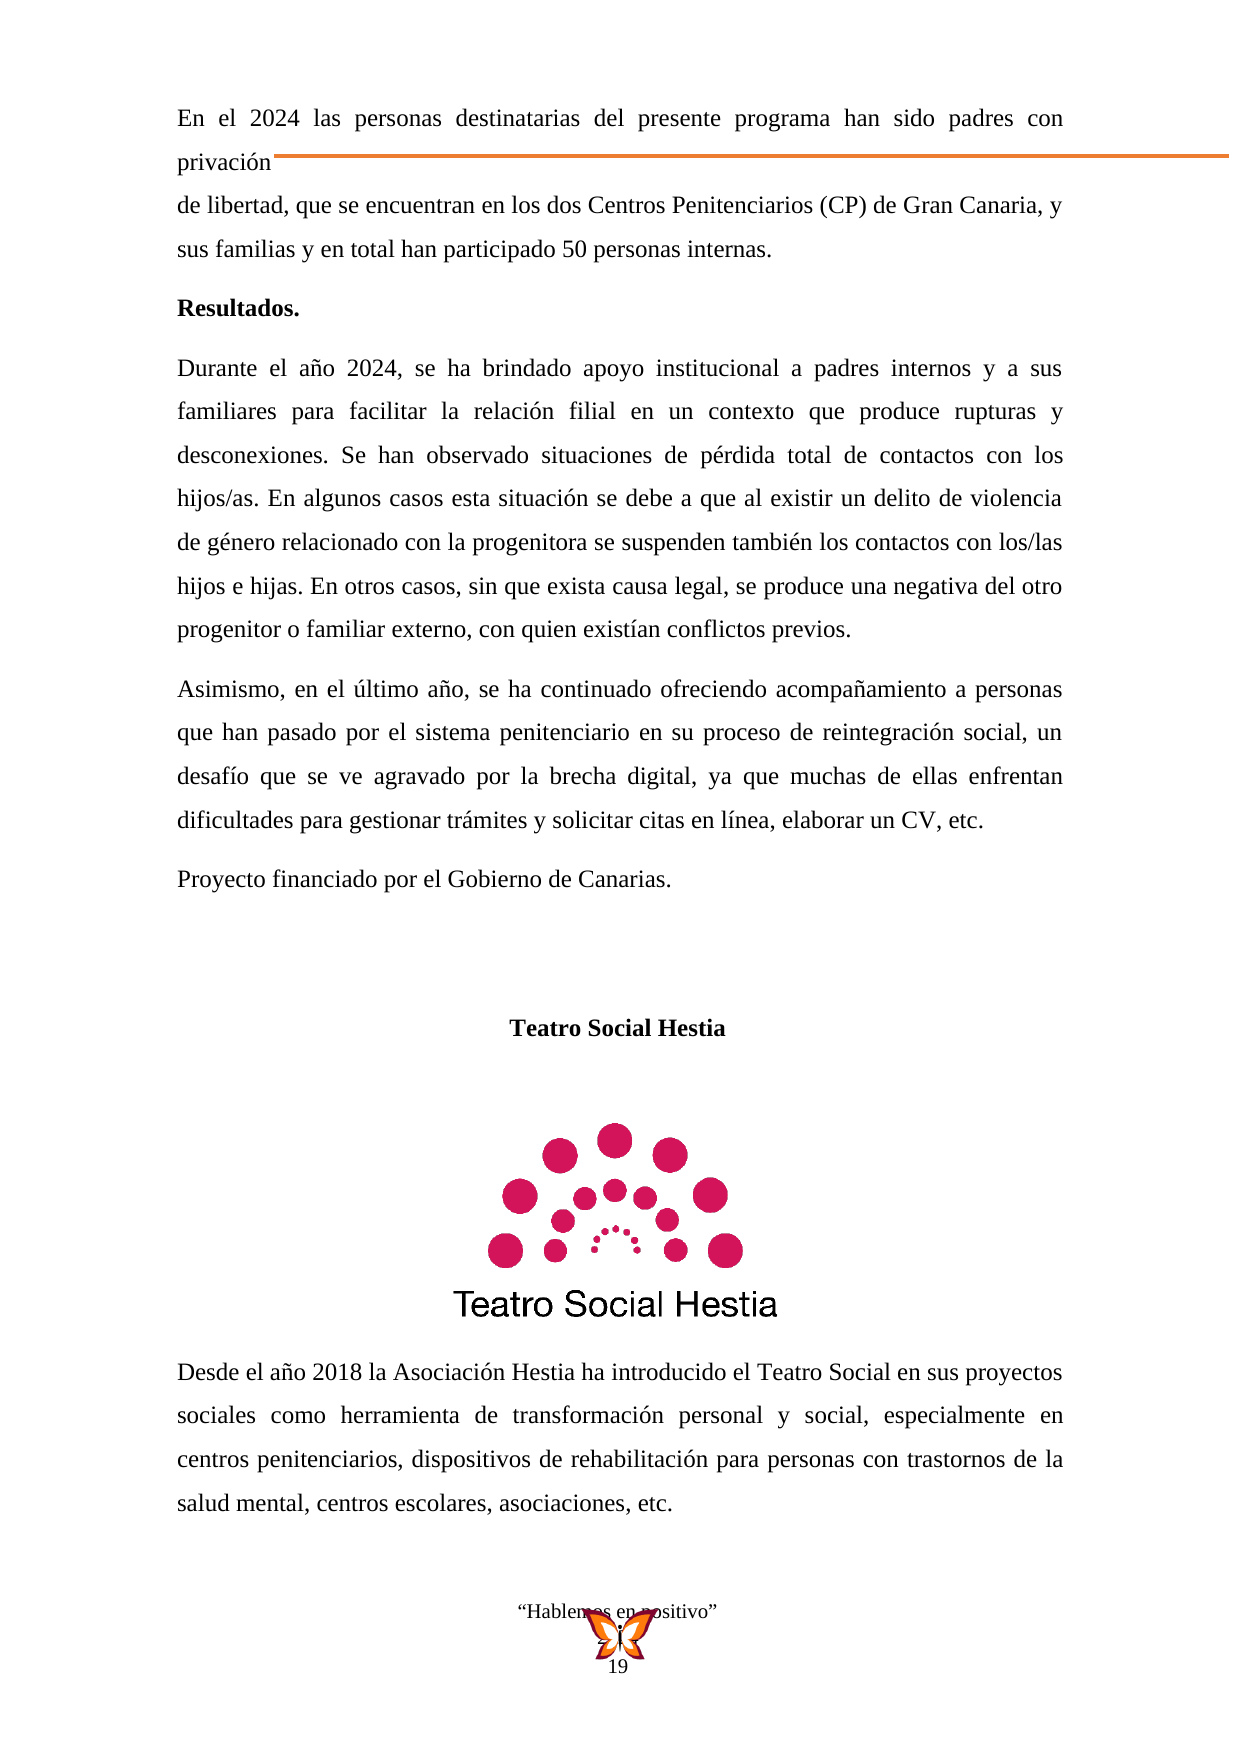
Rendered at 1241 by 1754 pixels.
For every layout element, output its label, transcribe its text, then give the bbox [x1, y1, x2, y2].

text En el 2024 las personas destinatarias del presente programa han sido padres con privación de libertad, que se encuentran en los dos Centros Penitenciarios (CP) de Gran Canaria, y sus familias y en total han participado 50 personas internas. [177, 103, 1064, 263]
text Resultados. [177, 293, 1143, 322]
text Durante el año 2024, se ha brindado apoyo institucional a padres internos y a sus familiares para facilitar la relación filial en un contexto que produce rupturas y desconexiones. Se han observado situaciones de pérdida total de contactos con los hijos/as. En algunos casos esta situación se debe a que al existir un delito de violencia de género relacionado con la progenitora se suspenden también los contactos con los/las hijos e hijas. En otros casos, sin que exista causa legal, se produce una negativa del otro progenitor o familiar externo, con quien existían conflictos previos. [177, 353, 1064, 643]
subtitle Teatro Social Hestia [141, 1013, 1100, 1042]
text Proyecto financiado por el Gobierno de Canarias. [177, 864, 1064, 893]
text Desde el año 2018 la Asociación Hestia ha introducido el Teatro Social en sus proyectos sociales como herramienta de transformación personal y social, especialmente en centros penitenciarios, dispositivos de rehabilitación para personas con trastornos de la salud mental, centros escolares, asociaciones, etc. [177, 1357, 1064, 1516]
text Asimismo, en el último año, se ha continuado ofreciendo acompañamiento a personas que han pasado por el sistema penitenciario en su proceso de reintegración social, un desafío que se ve agravado por la brecha digital, ya que muchas de ellas enfrentan dificultades para gestionar trámites y solicitar citas en línea, elaborar un CV, etc. [177, 674, 1064, 833]
